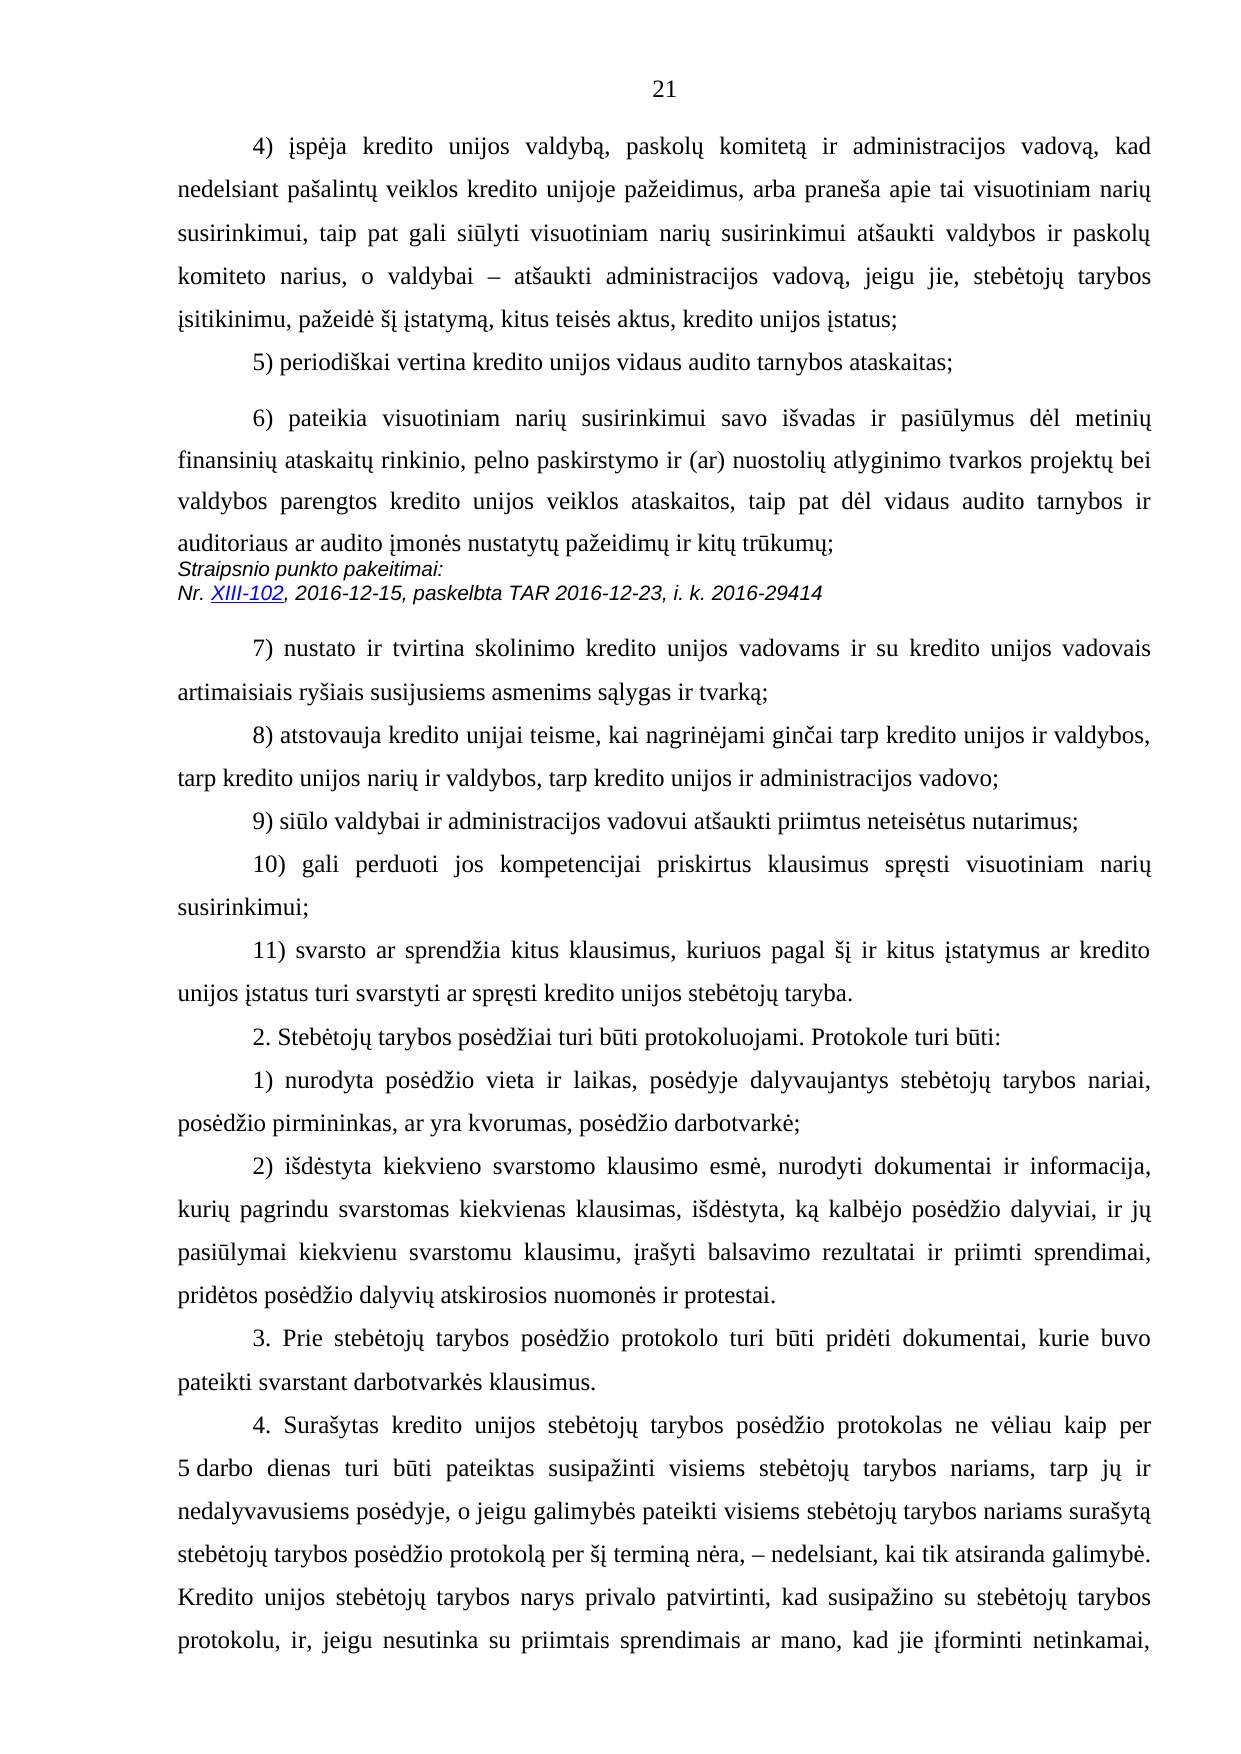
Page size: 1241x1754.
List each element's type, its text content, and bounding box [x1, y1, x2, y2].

text 8) atstovauja kredito unijai teisme, kai nagrinėjami ginčai tarp kredito unijos ir valdybos, tarp kredito unijos narių ir valdybos, tarp kredito unijos ir administracijos vadovo; [177, 720, 1152, 792]
text 11) svarsto ar sprendžia kitus klausimus, kuriuos pagal šį ir kitus įstatymus ar kredito unijos įstatus turi svarstyti ar spręsti kredito unijos stebėtojų taryba. [177, 935, 1152, 1007]
text 5) periodiškai vertina kredito unijos vidaus audito tarnybos ataskaitas; [177, 347, 1152, 376]
text 10) gali perduoti jos kompetencijai priskirtus klausimus spręsti visuotiniam narių susirinkimui; [177, 849, 1152, 921]
text 2. Stebėtojų tarybos posėdžiai turi būti protokoluojami. Protokole turi būti: [177, 1022, 1152, 1050]
text 2) išdėstyta kiekvieno svarstomo klausimo esmė, nurodyti dokumentai ir informacija, kurių pagrindu svarstomas kiekvienas klausimas, išdėstyta, ką kalbėjo posėdžio dalyviai, ir jų pasiūlymai kiekvienu svarstomu klausimu, įrašyti balsavimo rezultatai ir priimti sprendimai, pridėtos posėdžio dalyvių atskirosios nuomonės ir protestai. [177, 1151, 1152, 1309]
text 3. Prie stebėtojų tarybos posėdžio protokolo turi būti pridėti dokumentai, kurie buvo pateikti svarstant darbotvarkės klausimus. [177, 1323, 1152, 1395]
text Straipsnio punkto pakeitimai: [177, 557, 1152, 581]
text 7) nustato ir tvirtina skolinimo kredito unijos vadovams ir su kredito unijos vadovais artimaisiais ryšiais susijusiems asmenims sąlygas ir tvarką; [177, 633, 1152, 705]
text 9) siūlo valdybai ir administracijos vadovui atšaukti priimtus neteisėtus nutarimus; [177, 806, 1152, 835]
text 1) nurodyta posėdžio vieta ir laikas, posėdyje dalyvaujantys stebėtojų tarybos nariai, posėdžio pirmininkas, ar yra kvorumas, posėdžio darbotvarkė; [177, 1065, 1152, 1137]
text Nr. XIII-102, 2016-12-15, paskelbta TAR 2016-12-23, i. k. 2016-29414 [177, 581, 1152, 605]
text 4) įspėja kredito unijos valdybą, paskolų komitetą ir administracijos vadovą, kad nedelsiant pašalintų veiklos kredito unijoje pažeidimus, arba praneša apie tai visuotiniam narių susirinkimui, taip pat gali siūlyti visuotiniam narių susirinkimui atšaukti valdybos ir paskolų komiteto narius, o valdybai – atšaukti administracijos vadovą, jeigu jie, stebėtojų tarybos įsitikinimu, pažeidė šį įstatymą, kitus teisės aktus, kredito unijos įstatus; [177, 131, 1152, 333]
text 4. Surašytas kredito unijos stebėtojų tarybos posėdžio protokolas ne vėliau kaip per 5 darbo dienas turi būti pateiktas susipažinti visiems stebėtojų tarybos nariams, tarp jų ir nedalyvavusiems posėdyje, o jeigu galimybės pateikti visiems stebėtojų tarybos nariams surašytą stebėtojų tarybos posėdžio protokolą per šį terminą nėra, – nedelsiant, kai tik atsiranda galimybė. Kredito unijos stebėtojų tarybos narys privalo patvirtinti, kad susipažino su stebėtojų tarybos protokolu, ir, jeigu nesutinka su priimtais sprendimais ar mano, kad jie įforminti netinkamai, [177, 1410, 1152, 1654]
text 6) pateikia visuotiniam narių susirinkimui savo išvadas ir pasiūlymus dėl metinių finansinių ataskaitų rinkinio, pelno paskirstymo ir (ar) nuostolių atlyginimo tvarkos projektų bei valdybos parengtos kredito unijos veiklos ataskaitos, taip pat dėl vidaus audito tarnybos ir auditoriaus ar audito įmonės nustatytų pažeidimų ir kitų trūkumų; [177, 390, 1152, 557]
